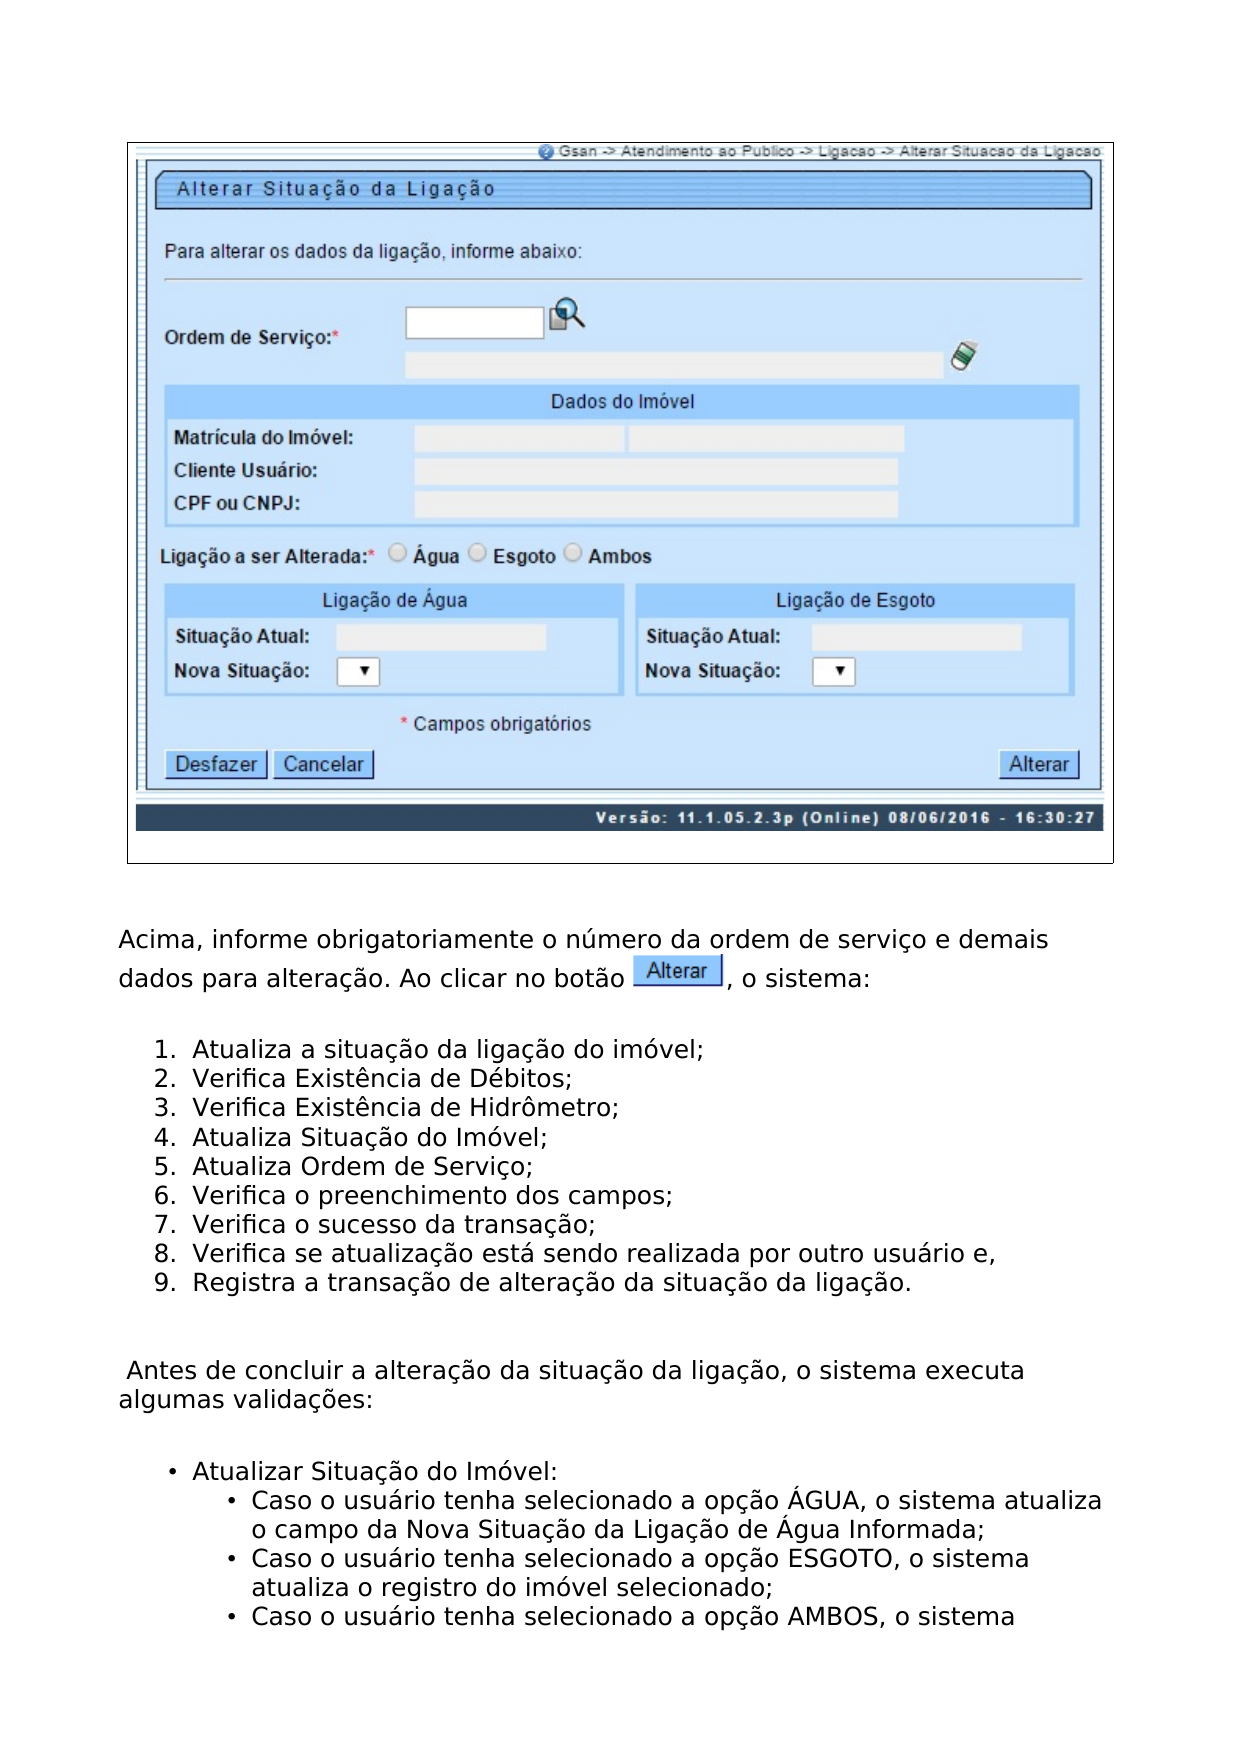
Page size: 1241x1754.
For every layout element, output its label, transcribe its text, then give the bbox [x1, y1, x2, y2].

list Atualiza Situação do Imóvel; [177, 1123, 1122, 1152]
picture [633, 954, 726, 988]
list Verifica o preenchimento dos campos; [177, 1181, 1122, 1210]
text Acima, informe obrigatoriamente o número da ordem de serviço e demais dados para alteração. Ao clicar no botão , o sistema: [118, 925, 1122, 993]
list Registra a transação de alteração da situação da ligação. [177, 1268, 1122, 1298]
list Caso o usuário tenha selecionado a opção AMBOS, o sistema [236, 1602, 1122, 1632]
list Verifica Existência de Débitos; [177, 1064, 1122, 1093]
list Verifica Existência de Hidrômetro; [177, 1093, 1122, 1123]
picture [135, 144, 1105, 831]
list Caso o usuário tenha selecionado a opção ESGOTO, o sistema atualiza o registro do imóvel selecionado; [236, 1544, 1122, 1602]
list Caso o usuário tenha selecionado a opção ÁGUA, o sistema atualiza o campo da Nova Situação da Ligação de Água Informada; [236, 1486, 1122, 1544]
list Verifica se atualização está sendo realizada por outro usuário e, [177, 1239, 1122, 1268]
list Atualiza Ordem de Serviço; [177, 1152, 1122, 1181]
list Verifica o sucesso da transação; [177, 1210, 1122, 1239]
list Atualizar Situação do Imóvel: [177, 1457, 1122, 1486]
text Antes de concluir a alteração da situação da ligação, o sistema executa algumas validações: [118, 1327, 1122, 1415]
list Atualiza a situação da ligação do imóvel; [177, 1035, 1122, 1064]
table_header [128, 143, 1113, 863]
